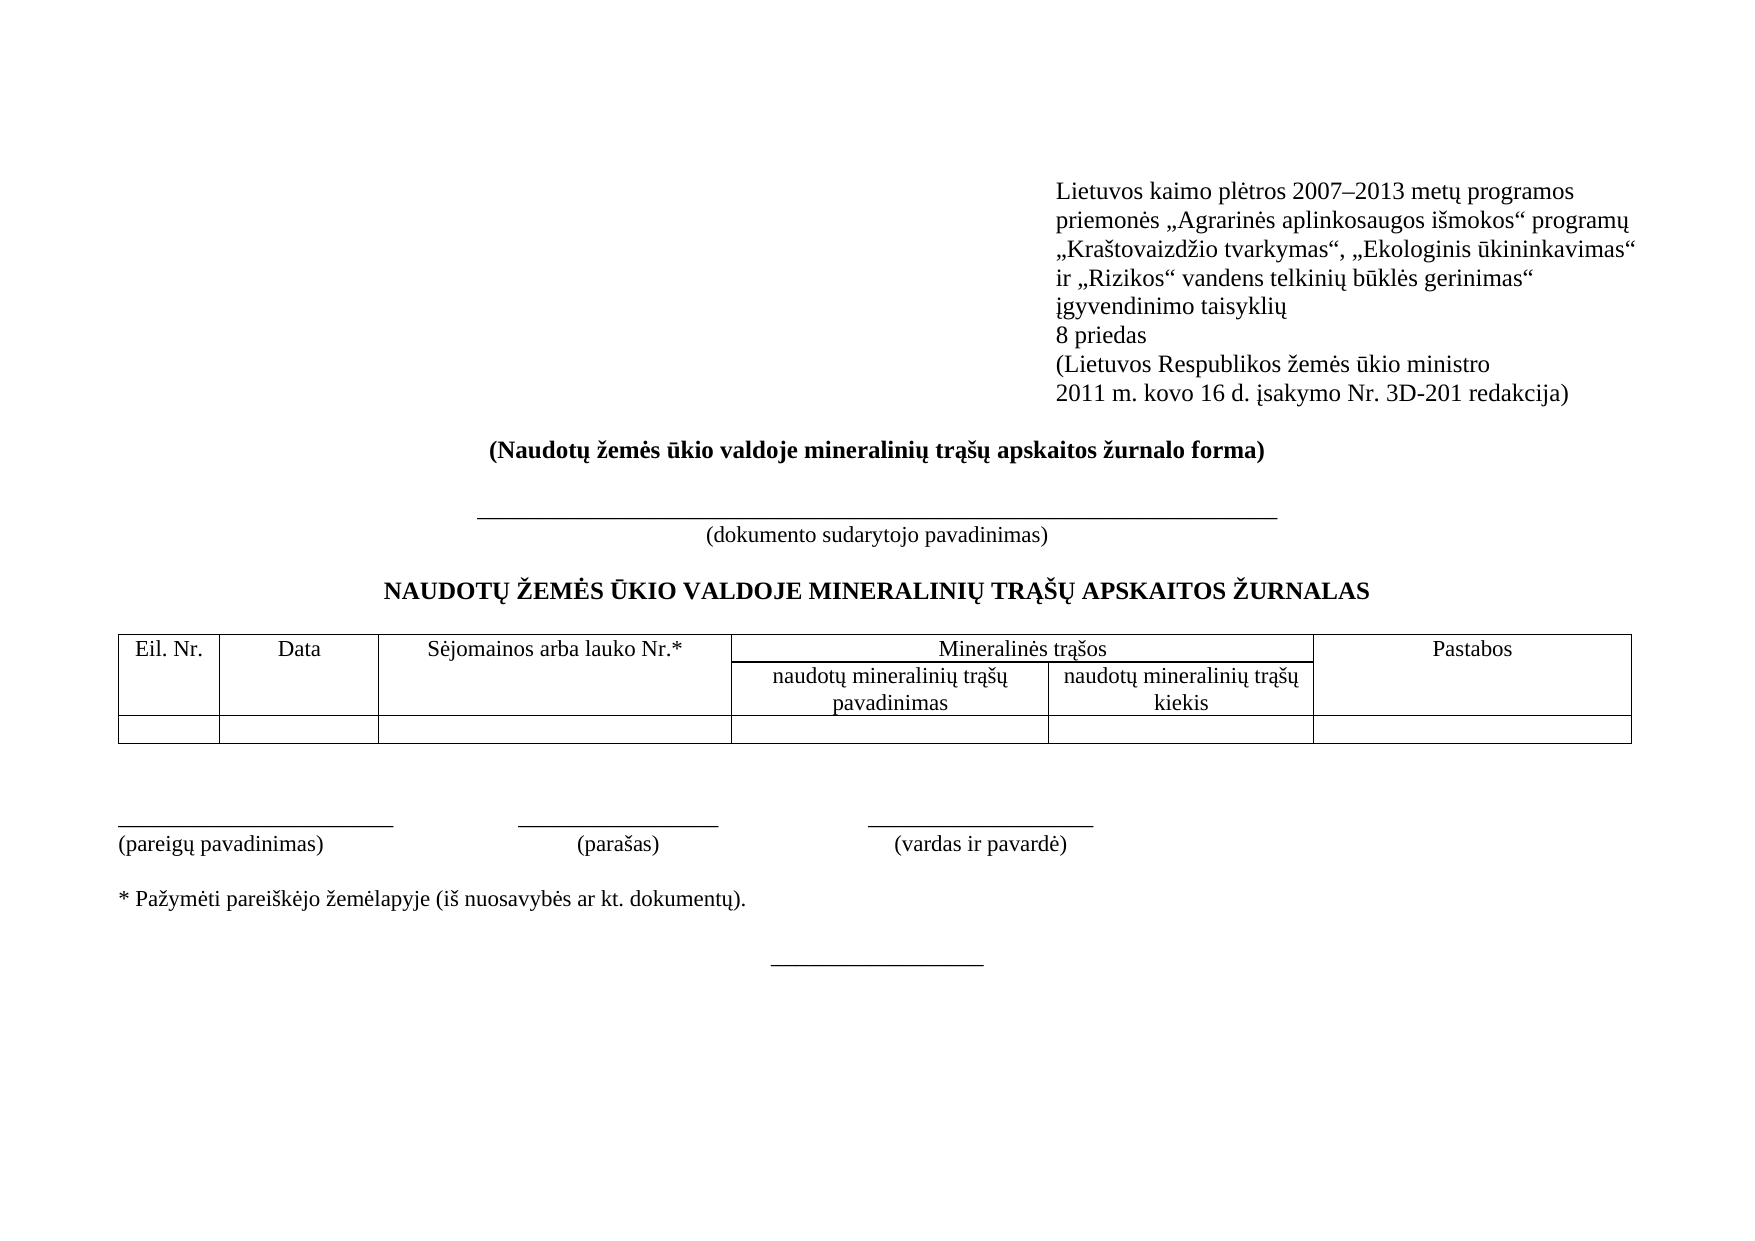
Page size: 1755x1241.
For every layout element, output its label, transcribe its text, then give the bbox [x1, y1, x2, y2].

text (dokumento sudarytojo pavadinimas) [118, 521, 1636, 548]
text (Lietuvos Respublikos žemės ūkio ministro [1056, 349, 1636, 378]
table_cell [1314, 716, 1631, 742]
text (Naudotų žemės ūkio valdoje mineralinių trąšų apskaitos žurnalo forma) [118, 435, 1636, 464]
text _________________ [118, 940, 1636, 969]
table_header Pastabos [1314, 635, 1631, 715]
table_cell [220, 716, 378, 742]
table_header Eil. Nr. [119, 635, 219, 715]
table_header Data [220, 635, 378, 715]
table_cell naudotų mineralinių trąšų pavadinimas [732, 663, 1048, 715]
text 8 priedas [1056, 320, 1636, 349]
text (pareigų pavadinimas) (parašas) (vardas ir pavardė) [118, 830, 1636, 856]
text Lietuvos kaimo plėtros 2007–2013 metų programos priemonės „Agrarinės aplinkosaugos išmokos“ programų „Kraštovaizdžio tvarkymas“, „Ekologinis ūkininkavimas“ ir „Rizikos“ vandens telkinių būklės gerinimas“ įgyvendinimo taisyklių [1056, 176, 1636, 320]
text ________________________________________________________________ [118, 493, 1636, 521]
table_cell [732, 716, 1048, 742]
text NAUDOTŲ ŽEMĖS ŪKIO VALDOJE MINERALINIŲ TRĄŠŲ APSKAITOS ŽURNALAS [118, 576, 1636, 605]
text ______________________ ________________ __________________ [118, 801, 1636, 830]
table_header Sėjomainos arba lauko Nr.* [379, 635, 731, 715]
table_header Mineralinės trąšos [732, 635, 1313, 661]
table_cell [119, 716, 219, 742]
text * Pažymėti pareiškėjo žemėlapyje (iš nuosavybės ar kt. dokumentų). [118, 885, 1636, 911]
table_cell [379, 716, 731, 742]
table_cell naudotų mineralinių trąšų kiekis [1049, 663, 1313, 715]
text 2011 m. kovo 16 d. įsakymo Nr. 3D-201 redakcija) [1056, 378, 1636, 406]
table_cell [1049, 716, 1313, 742]
